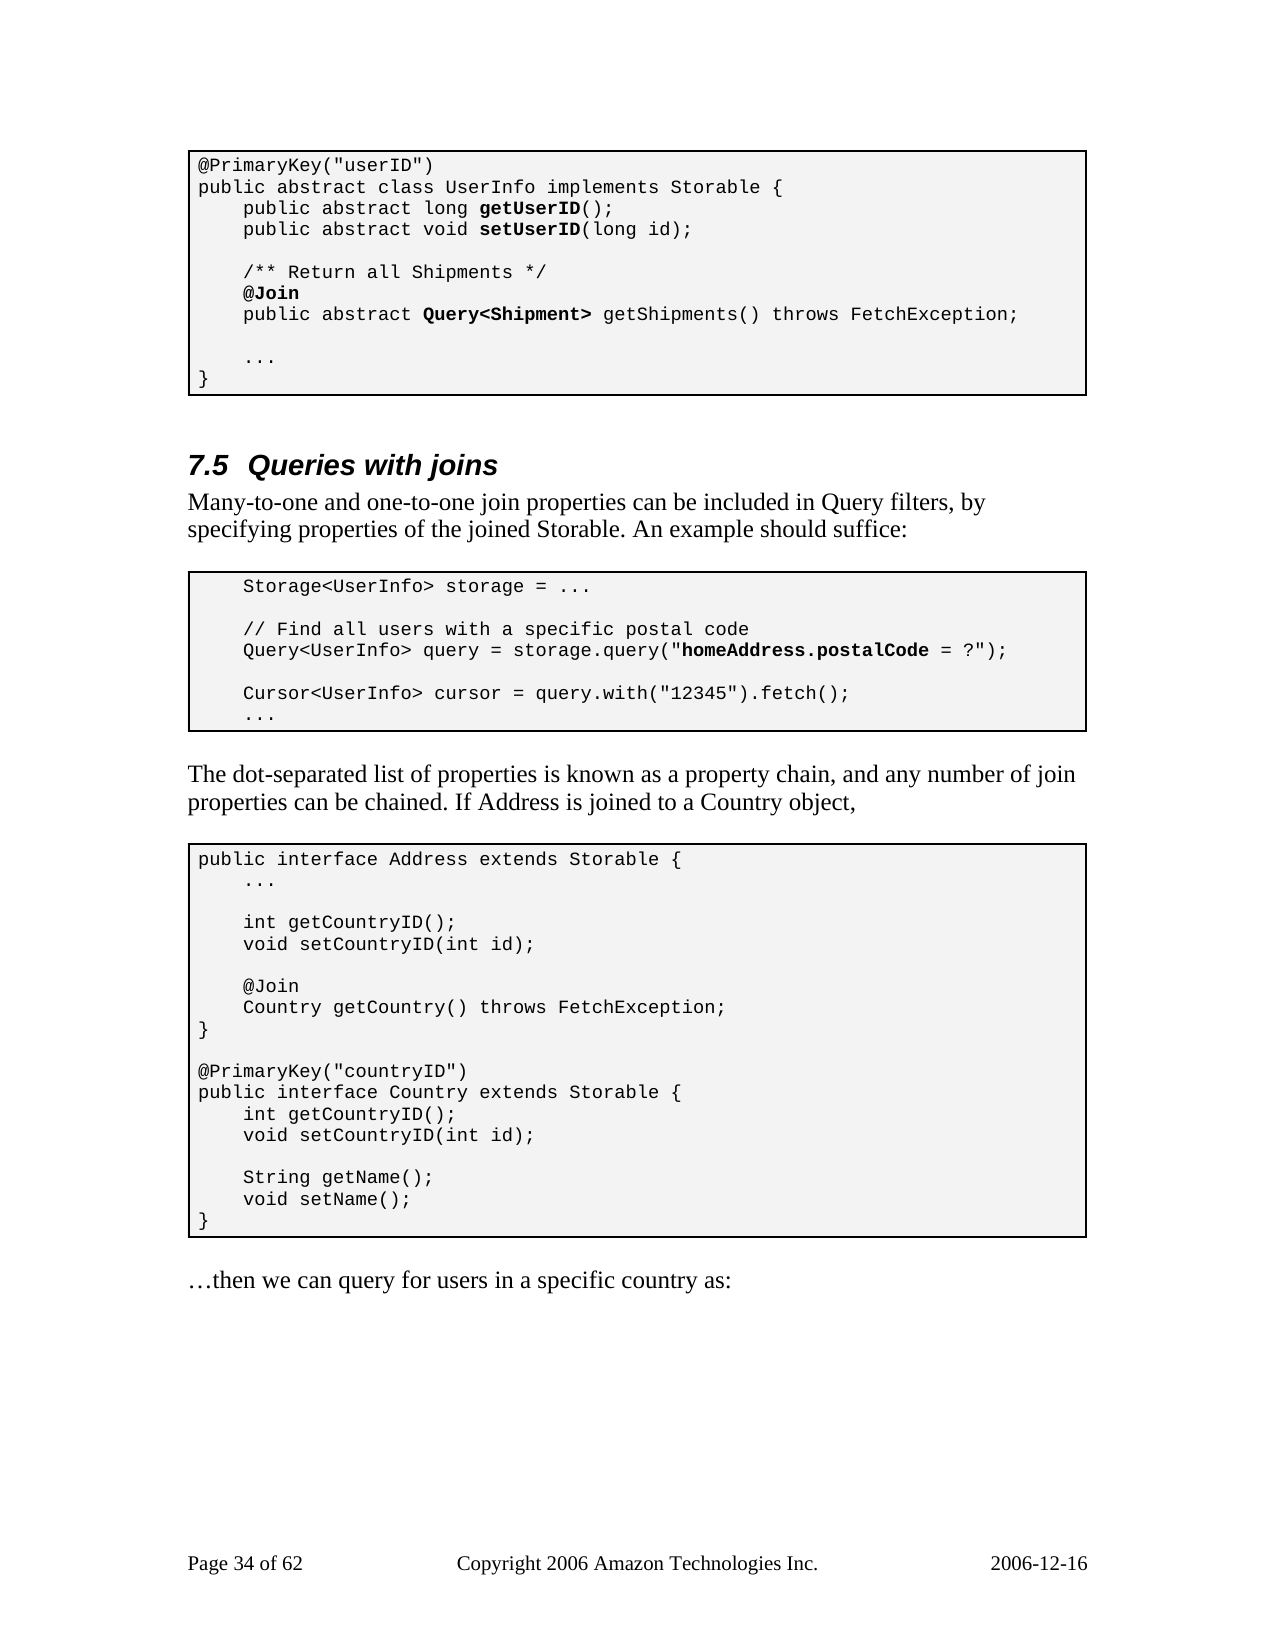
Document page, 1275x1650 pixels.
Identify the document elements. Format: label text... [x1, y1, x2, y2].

text Storage<UserInfo> storage = ... [190, 573, 1085, 592]
text @PrimaryKey("userID") [190, 152, 1085, 171]
text public abstract void setUserID(long id); [190, 214, 1085, 235]
text } [190, 1013, 1085, 1034]
text void setName(); [190, 1183, 1085, 1204]
text public abstract Query<Shipment> getShipments() throws FetchException; [190, 299, 1085, 320]
subtitle Queries with joins [187, 449, 1087, 482]
text } [190, 1204, 1085, 1236]
text int getCountryID(); [190, 1098, 1085, 1119]
text …then we can query for users in a specific country as: [187, 1266, 1087, 1293]
text void setCountryID(int id); [190, 1119, 1085, 1141]
text @Join [190, 971, 1085, 992]
text void setCountryID(int id); [190, 928, 1085, 949]
text Cursor<UserInfo> cursor = query.with("12345").fetch(); [190, 677, 1085, 698]
text String getName(); [190, 1162, 1085, 1183]
text ... [190, 341, 1085, 362]
text /** Return all Shipments */ [190, 256, 1085, 277]
text Many-to-one and one-to-one join properties can be included in Query filters, by specifying properties of the joined Storable. An example should suffice: [187, 488, 1087, 543]
text @Join [190, 277, 1085, 299]
text int getCountryID(); [190, 907, 1085, 928]
text public interface Country extends Storable { [190, 1077, 1085, 1098]
text Country getCountry() throws FetchException; [190, 992, 1085, 1013]
text Query<UserInfo> query = storage.query("homeAddress.postalCode = ?"); [190, 635, 1085, 656]
text ... [190, 864, 1085, 886]
text public interface Address extends Storable { [190, 845, 1085, 864]
text The dot-separated list of properties is known as a property chain, and any number of join properties can be chained. If Address is joined to a Country object, [187, 760, 1087, 815]
text ... [190, 698, 1085, 730]
text public abstract long getUserID(); [190, 192, 1085, 214]
text } [190, 362, 1085, 394]
text @PrimaryKey("countryID") [190, 1056, 1085, 1077]
text public abstract class UserInfo implements Storable { [190, 171, 1085, 192]
text // Find all users with a specific postal code [190, 613, 1085, 635]
